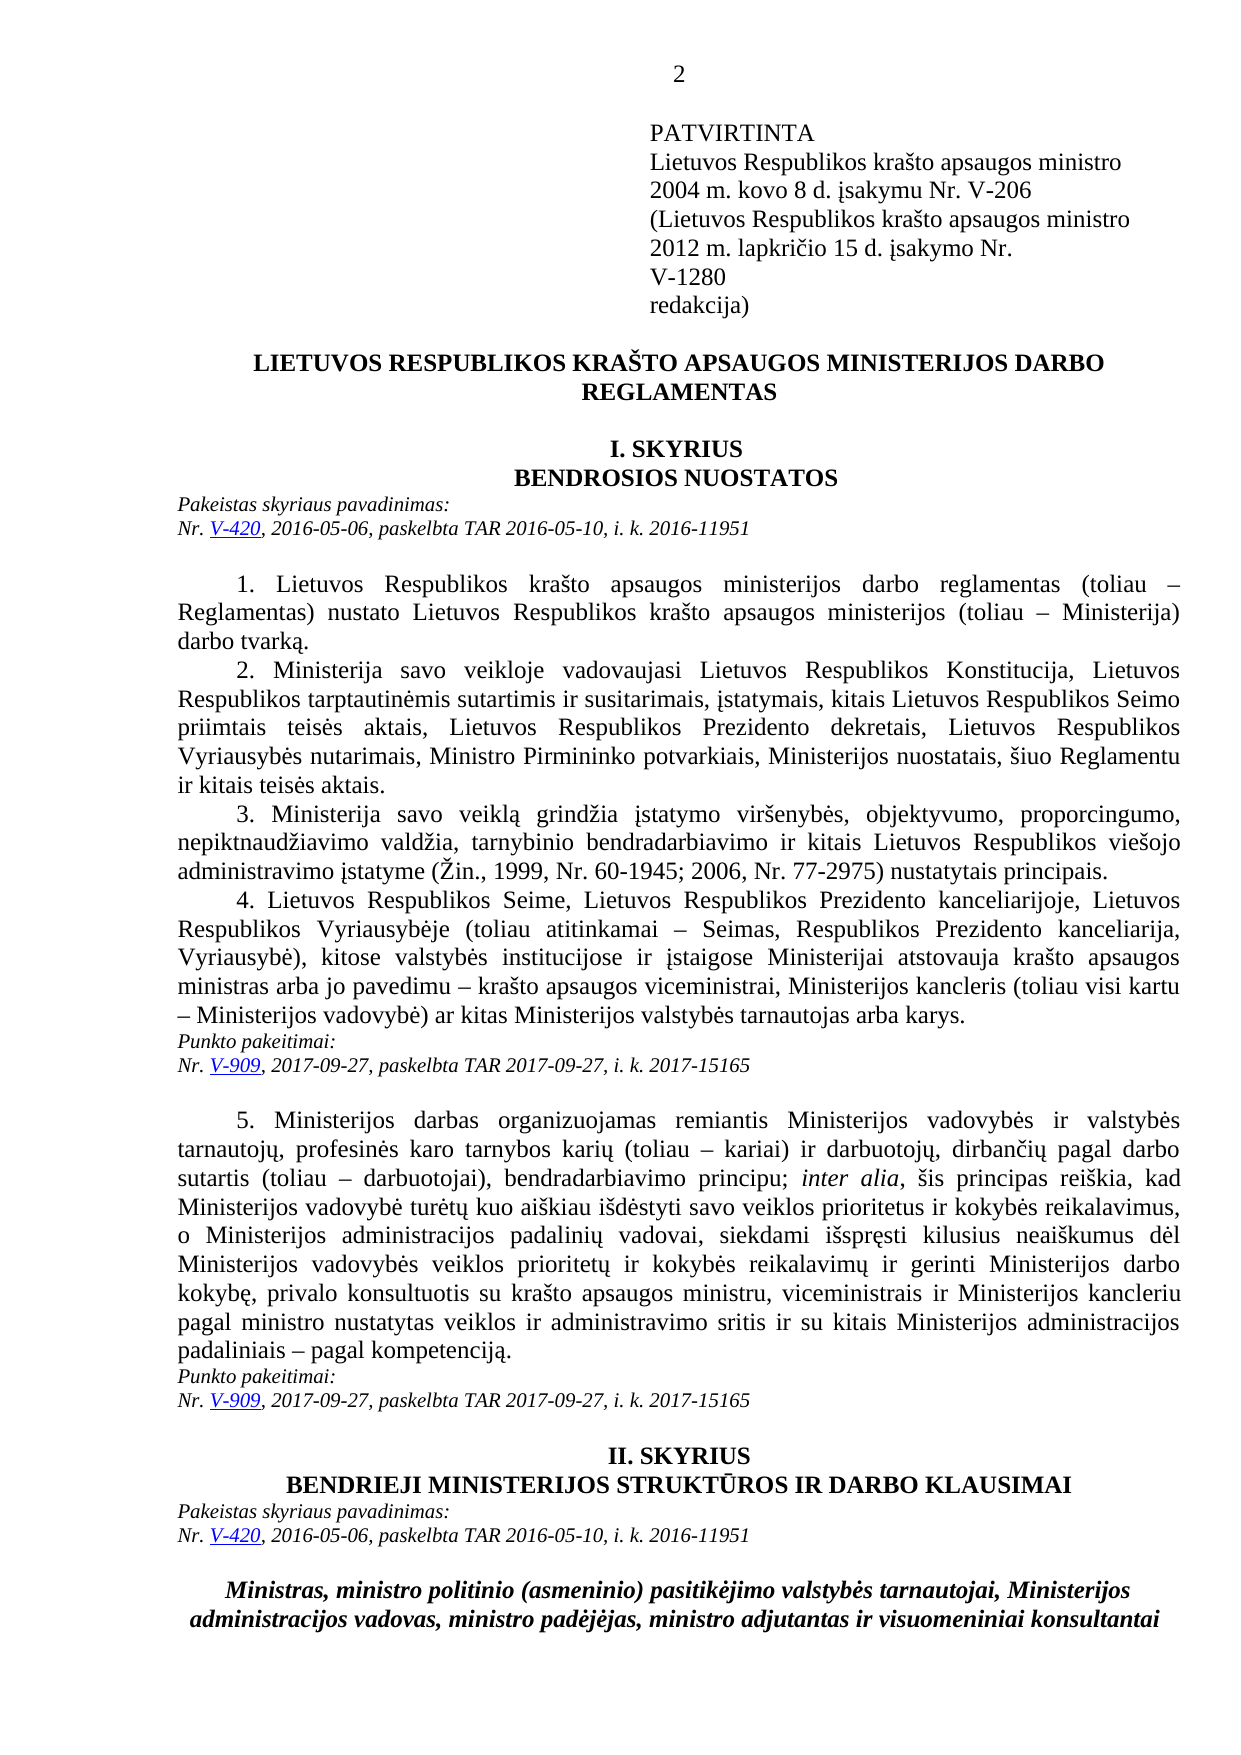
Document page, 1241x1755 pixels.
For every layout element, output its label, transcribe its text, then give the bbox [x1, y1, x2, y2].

text LIETUVOS RESPUBLIKOS KRAŠTO APSAUGOS MINISTERIJOS DARBO REGLAMENTAS [177, 348, 1181, 406]
text Nr. V-909, 2017-09-27, paskelbta TAR 2017-09-27, i. k. 2017-15165 [177, 1388, 1181, 1412]
text Nr. V-420, 2016-05-06, paskelbta TAR 2016-05-10, i. k. 2016-11951 [177, 1523, 1181, 1547]
text Pakeistas skyriaus pavadinimas: [177, 1499, 1181, 1523]
text Punkto pakeitimai: [177, 1029, 1181, 1053]
text (Lietuvos Respublikos krašto apsaugos ministro 2012 m. lapkričio 15 d. įsakymo Nr. [649, 204, 1181, 262]
text V-1280 [649, 262, 1181, 291]
text Ministras, ministro politinio (asmeninio) pasitikėjimo valstybės tarnautojai, Ministerijos administracijos vadovas, ministro padėjėjas, ministro adjutantas ir visuomeniniai konsultantai [177, 1576, 1181, 1633]
text redakcija) [649, 291, 1181, 319]
text 2004 m. kovo 8 d. įsakymu Nr. V-206 [649, 176, 1181, 204]
text Lietuvos Respublikos krašto apsaugos ministro [649, 147, 1181, 176]
text 4. Lietuvos Respublikos Seime, Lietuvos Respublikos Prezidento kanceliarijoje, Lietuvos Respublikos Vyriausybėje (toliau atitinkamai – Seimas, Respublikos Prezidento kanceliarija, Vyriausybė), kitose valstybės institucijose ir įstaigose Ministerijai atstovauja krašto apsaugos ministras arba jo pavedimu – krašto apsaugos viceministrai, Ministerijos kancleris (toliau visi kartu – Ministerijos vadovybė) ar kitas Ministerijos valstybės tarnautojas arba karys. [177, 885, 1181, 1029]
text Nr. V-909, 2017-09-27, paskelbta TAR 2017-09-27, i. k. 2017-15165 [177, 1053, 1181, 1077]
text Punkto pakeitimai: [177, 1364, 1181, 1388]
text 1. Lietuvos Respublikos krašto apsaugos ministerijos darbo reglamentas (toliau – Reglamentas) nustato Lietuvos Respublikos krašto apsaugos ministerijos (toliau – Ministerija) darbo tvarką. [177, 569, 1181, 655]
text Nr. V-420, 2016-05-06, paskelbta TAR 2016-05-10, i. k. 2016-11951 [177, 516, 1181, 540]
text 2. Ministerija savo veikloje vadovaujasi Lietuvos Respublikos Konstitucija, Lietuvos Respublikos tarptautinėmis sutartimis ir susitarimais, įstatymais, kitais Lietuvos Respublikos Seimo priimtais teisės aktais, Lietuvos Respublikos Prezidento dekretais, Lietuvos Respublikos Vyriausybės nutarimais, Ministro Pirmininko potvarkiais, Ministerijos nuostatais, šiuo Reglamentu ir kitais teisės aktais. [177, 655, 1181, 799]
text II. SKYRIUS BENDRIEJI MINISTERIJOS STRUKTŪROS IR DARBO KLAUSIMAI [177, 1441, 1181, 1499]
text 3. Ministerija savo veiklą grindžia įstatymo viršenybės, objektyvumo, proporcingumo, nepiktnaudžiavimo valdžia, tarnybinio bendradarbiavimo ir kitais Lietuvos Respublikos viešojo administravimo įstatyme (Žin., 1999, Nr. 60-1945; 2006, Nr. 77-2975) nustatytais principais. [177, 799, 1181, 885]
text Pakeistas skyriaus pavadinimas: [177, 492, 1181, 516]
text 5. Ministerijos darbas organizuojamas remiantis Ministerijos vadovybės ir valstybės tarnautojų, profesinės karo tarnybos karių (toliau – kariai) ir darbuotojų, dirbančių pagal darbo sutartis (toliau – darbuotojai), bendradarbiavimo principu; inter alia, šis principas reiškia, kad Ministerijos vadovybė turėtų kuo aiškiau išdėstyti savo veiklos prioritetus ir kokybės reikalavimus, o Ministerijos administracijos padalinių vadovai, siekdami išspręsti kilusius neaiškumus dėl Ministerijos vadovybės veiklos prioritetų ir kokybės reikalavimų ir gerinti Ministerijos darbo kokybę, privalo konsultuotis su krašto apsaugos ministru, viceministrais ir Ministerijos kancleriu pagal ministro nustatytas veiklos ir administravimo sritis ir su kitais Ministerijos administracijos padaliniais – pagal kompetenciją. [177, 1106, 1181, 1364]
text I. SKYRIUS BENDROSIOS NUOSTATOS [177, 434, 1181, 492]
text PATVIRTINTA [649, 118, 1181, 147]
